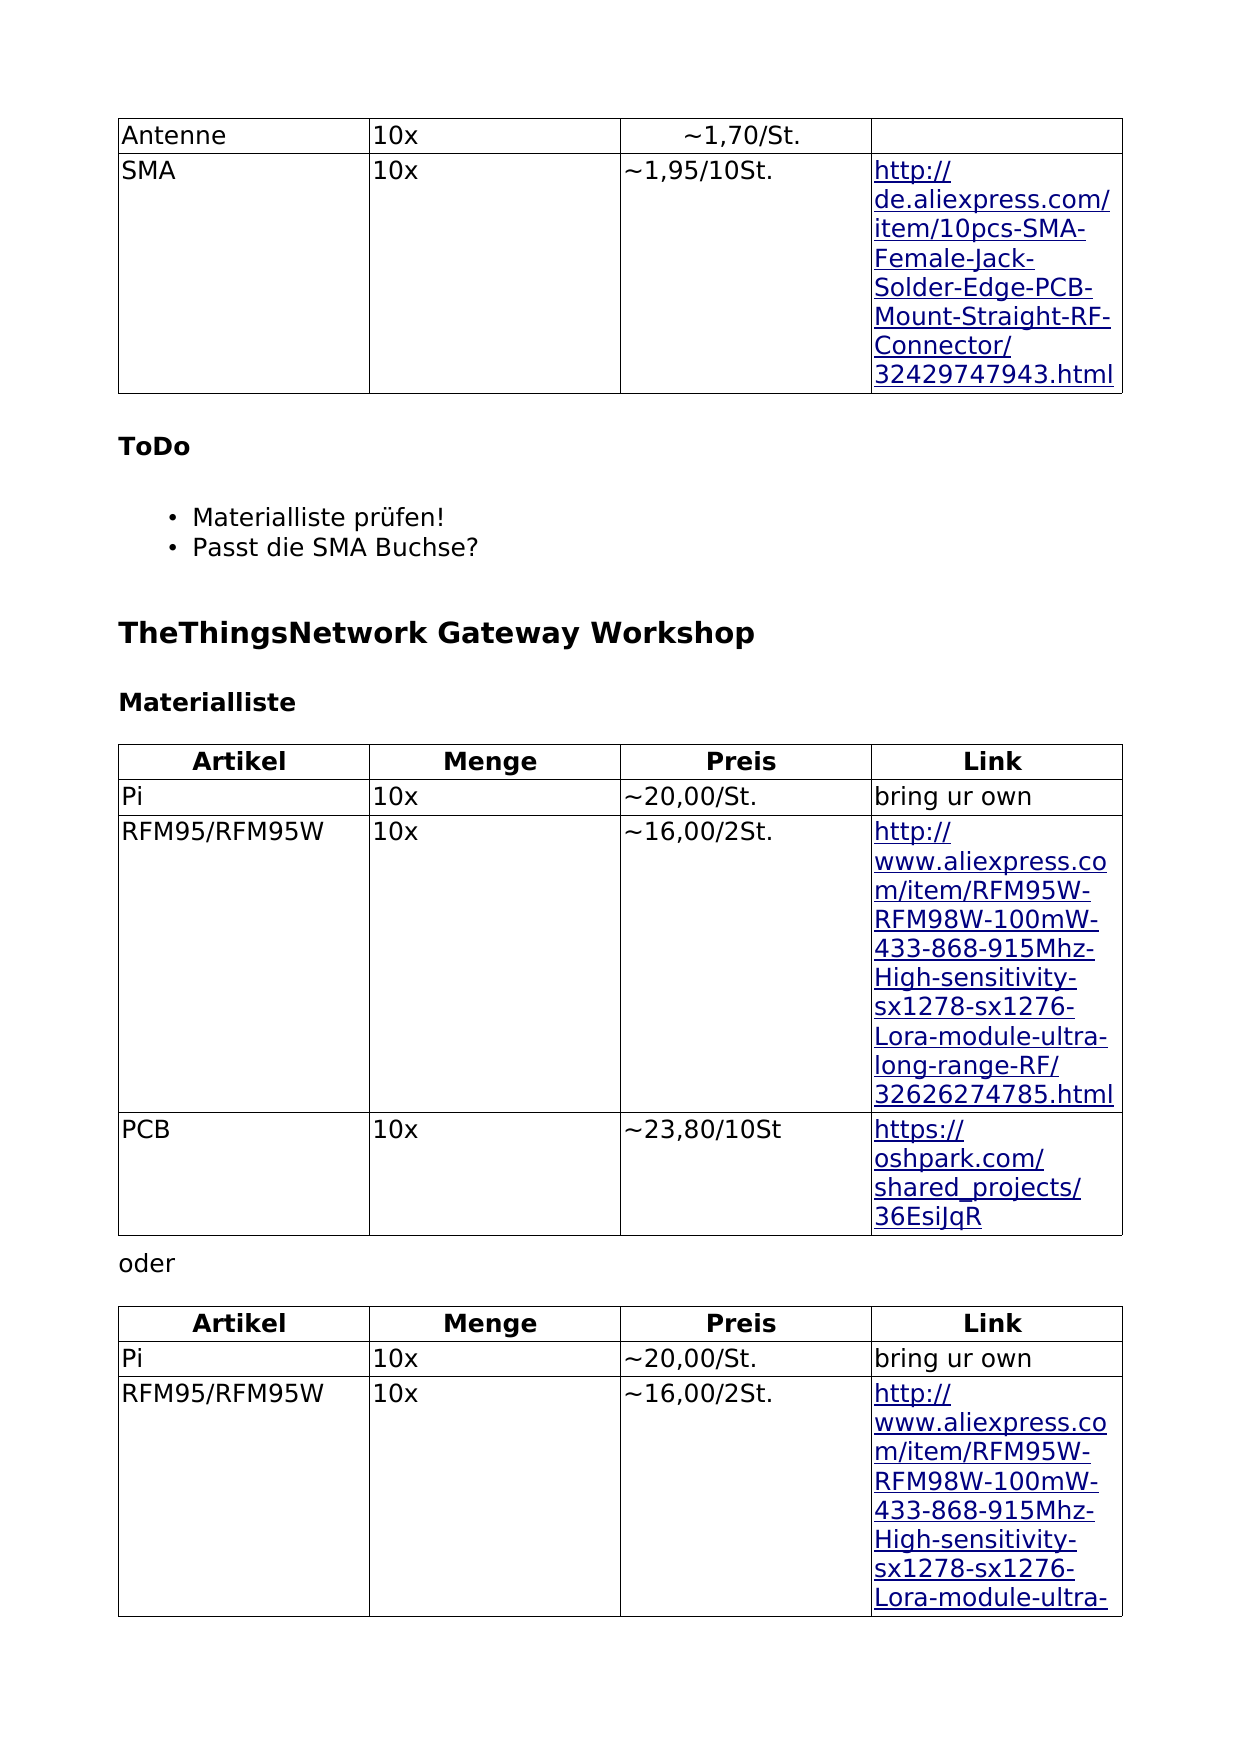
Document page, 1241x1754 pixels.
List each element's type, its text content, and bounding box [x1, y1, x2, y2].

table_cell Pi [119, 780, 369, 814]
table_cell ~16,00/2St. [621, 816, 871, 1112]
table_cell 10x [370, 816, 620, 1112]
table_header Preis [621, 745, 871, 779]
table_cell RFM95/RFM95W [119, 816, 369, 1112]
table_cell 10x [370, 154, 620, 392]
list Materialliste prüfen! [177, 503, 1122, 533]
table_cell ~23,80/10St [621, 1113, 871, 1235]
subtitle TheThingsNetwork Gateway Workshop [118, 616, 1122, 650]
text oder [118, 1249, 1122, 1279]
table_header Link [872, 1307, 1122, 1341]
table_header Artikel [119, 745, 369, 779]
table_cell http://www.aliexpress.com/item/RFM95W-RFM98W-100mW-433-868-915Mhz-High-sensitivity-sx1278-sx1276-Lora-module-ultra-long-range-RF/32626274785.html [872, 816, 1122, 1112]
table_cell SMA [119, 154, 369, 392]
table_cell ~1,70/St. [621, 119, 871, 153]
table_cell 10x [370, 780, 620, 814]
table_cell ~1,95/10St. [621, 154, 871, 392]
table_cell 10x [370, 1377, 620, 1616]
table_cell http://www.aliexpress.com/item/RFM95W-RFM98W-100mW-433-868-915Mhz-High-sensitivity-sx1278-sx1276-Lora-module-ultra- [872, 1377, 1122, 1616]
table_cell Pi [119, 1342, 369, 1376]
table_cell https://oshpark.com/shared_projects/36EsiJqR [872, 1113, 1122, 1235]
table_header Link [872, 745, 1122, 779]
table_cell ~20,00/St. [621, 780, 871, 814]
subtitle Materialliste [118, 688, 1122, 717]
table_cell [872, 119, 1122, 153]
table_header Preis [621, 1307, 871, 1341]
table_cell bring ur own [872, 1342, 1122, 1376]
table_cell http://de.aliexpress.com/item/10pcs-SMA-Female-Jack-Solder-Edge-PCB-Mount-Straight-RF-Connector/32429747943.html [872, 154, 1122, 392]
table_cell 10x [370, 119, 620, 153]
table_header Menge [370, 1307, 620, 1341]
table_cell Antenne [119, 119, 369, 153]
table_header Menge [370, 745, 620, 779]
table_cell RFM95/RFM95W [119, 1377, 369, 1616]
table_cell 10x [370, 1113, 620, 1235]
table_cell ~16,00/2St. [621, 1377, 871, 1616]
table_cell PCB [119, 1113, 369, 1235]
table_header Artikel [119, 1307, 369, 1341]
table_cell 10x [370, 1342, 620, 1376]
subtitle ToDo [118, 432, 1122, 462]
table_cell bring ur own [872, 780, 1122, 814]
list Passt die SMA Buchse? [177, 533, 1122, 562]
table_cell ~20,00/St. [621, 1342, 871, 1376]
